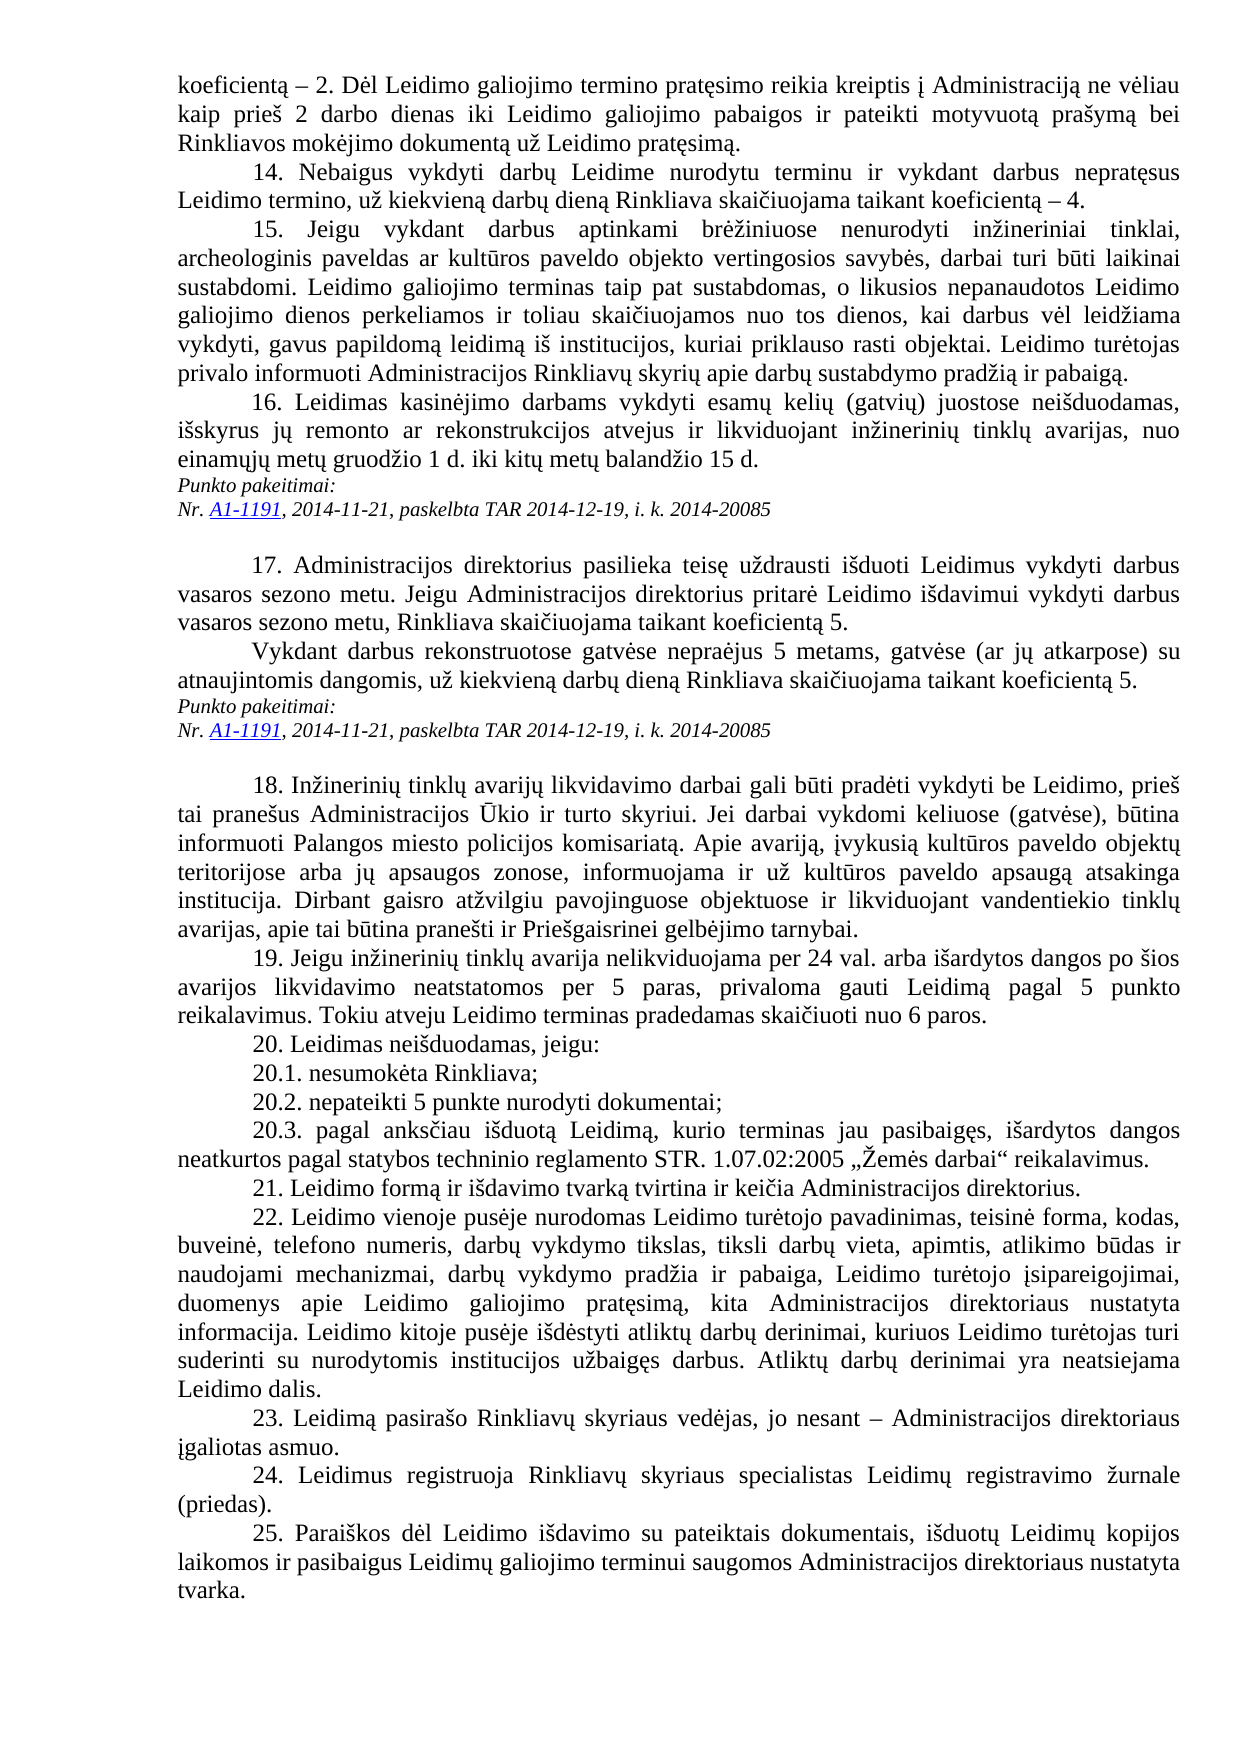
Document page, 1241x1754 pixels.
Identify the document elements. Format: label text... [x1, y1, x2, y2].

text 20.2. nepateikti 5 punkte nurodyti dokumentai; [177, 1087, 1181, 1116]
text 18. Inžinerinių tinklų avarijų likvidavimo darbai gali būti pradėti vykdyti be Leidimo, prieš tai pranešus Administracijos Ūkio ir turto skyriui. Jei darbai vykdomi keliuose (gatvėse), būtina informuoti Palangos miesto policijos komisariatą. Apie avariją, įvykusią kultūros paveldo objektų teritorijose arba jų apsaugos zonose, informuojama ir už kultūros paveldo apsaugą atsakinga institucija. Dirbant gaisro atžvilgiu pavojinguose objektuose ir likviduojant vandentiekio tinklų avarijas, apie tai būtina pranešti ir Priešgaisrinei gelbėjimo tarnybai. [177, 771, 1181, 943]
text 17. Administracijos direktorius pasilieka teisę uždrausti išduoti Leidimus vykdyti darbus vasaros sezono metu. Jeigu Administracijos direktorius pritarė Leidimo išdavimui vykdyti darbus vasaros sezono metu, Rinkliava skaičiuojama taikant koeficientą 5. [177, 550, 1181, 636]
text 23. Leidimą pasirašo Rinkliavų skyriaus vedėjas, jo nesant – Administracijos direktoriaus įgaliotas asmuo. [177, 1403, 1181, 1461]
text koeficientą – 2. Dėl Leidimo galiojimo termino pratęsimo reikia kreiptis į Administraciją ne vėliau kaip prieš 2 darbo dienas iki Leidimo galiojimo pabaigos ir pateikti motyvuotą prašymą bei Rinkliavos mokėjimo dokumentą už Leidimo pratęsimą. [177, 71, 1181, 157]
text Vykdant darbus rekonstruotose gatvėse nepraėjus 5 metams, gatvėse (ar jų atkarpose) su atnaujintomis dangomis, už kiekvieną darbų dieną Rinkliava skaičiuojama taikant koeficientą 5. [177, 636, 1181, 694]
text 14. Nebaigus vykdyti darbų Leidime nurodytu terminu ir vykdant darbus nepratęsus Leidimo termino, už kiekvieną darbų dieną Rinkliava skaičiuojama taikant koeficientą – 4. [177, 157, 1181, 214]
text 15. Jeigu vykdant darbus aptinkami brėžiniuose nenurodyti inžineriniai tinklai, archeologinis paveldas ar kultūros paveldo objekto vertingosios savybės, darbai turi būti laikinai sustabdomi. Leidimo galiojimo terminas taip pat sustabdomas, o likusios nepanaudotos Leidimo galiojimo dienos perkeliamos ir toliau skaičiuojamos nuo tos dienos, kai darbus vėl leidžiama vykdyti, gavus papildomą leidimą iš institucijos, kuriai priklauso rasti objektai. Leidimo turėtojas privalo informuoti Administracijos Rinkliavų skyrių apie darbų sustabdymo pradžią ir pabaigą. [177, 214, 1181, 387]
text 20.3. pagal anksčiau išduotą Leidimą, kurio terminas jau pasibaigęs, išardytos dangos neatkurtos pagal statybos techninio reglamento STR. 1.07.02:2005 „Žemės darbai“ reikalavimus. [177, 1116, 1181, 1173]
text 24. Leidimus registruoja Rinkliavų skyriaus specialistas Leidimų registravimo žurnale (priedas). [177, 1461, 1181, 1518]
text 20.1. nesumokėta Rinkliava; [177, 1058, 1181, 1087]
text Punkto pakeitimai: [177, 694, 1181, 718]
text 16. Leidimas kasinėjimo darbams vykdyti esamų kelių (gatvių) juostose neišduodamas, išskyrus jų remonto ar rekonstrukcijos atvejus ir likviduojant inžinerinių tinklų avarijas, nuo einamųjų metų gruodžio 1 d. iki kitų metų balandžio 15 d. [177, 387, 1181, 473]
text 19. Jeigu inžinerinių tinklų avarija nelikviduojama per 24 val. arba išardytos dangos po šios avarijos likvidavimo neatstatomos per 5 paras, privaloma gauti Leidimą pagal 5 punkto reikalavimus. Tokiu atveju Leidimo terminas pradedamas skaičiuoti nuo 6 paros. [177, 943, 1181, 1029]
text Nr. A1-1191, 2014-11-21, paskelbta TAR 2014-12-19, i. k. 2014-20085 [177, 718, 1181, 742]
text 20. Leidimas neišduodamas, jeigu: [177, 1029, 1181, 1058]
text 22. Leidimo vienoje pusėje nurodomas Leidimo turėtojo pavadinimas, teisinė forma, kodas, buveinė, telefono numeris, darbų vykdymo tikslas, tiksli darbų vieta, apimtis, atlikimo būdas ir naudojami mechanizmai, darbų vykdymo pradžia ir pabaiga, Leidimo turėtojo įsipareigojimai, duomenys apie Leidimo galiojimo pratęsimą, kita Administracijos direktoriaus nustatyta informacija. Leidimo kitoje pusėje išdėstyti atliktų darbų derinimai, kuriuos Leidimo turėtojas turi suderinti su nurodytomis institucijos užbaigęs darbus. Atliktų darbų derinimai yra neatsiejama Leidimo dalis. [177, 1202, 1181, 1403]
text 21. Leidimo formą ir išdavimo tvarką tvirtina ir keičia Administracijos direktorius. [177, 1173, 1181, 1202]
text 25. Paraiškos dėl Leidimo išdavimo su pateiktais dokumentais, išduotų Leidimų kopijos laikomos ir pasibaigus Leidimų galiojimo terminui saugomos Administracijos direktoriaus nustatyta tvarka. [177, 1518, 1181, 1604]
text Nr. A1-1191, 2014-11-21, paskelbta TAR 2014-12-19, i. k. 2014-20085 [177, 497, 1181, 521]
text Punkto pakeitimai: [177, 473, 1181, 497]
